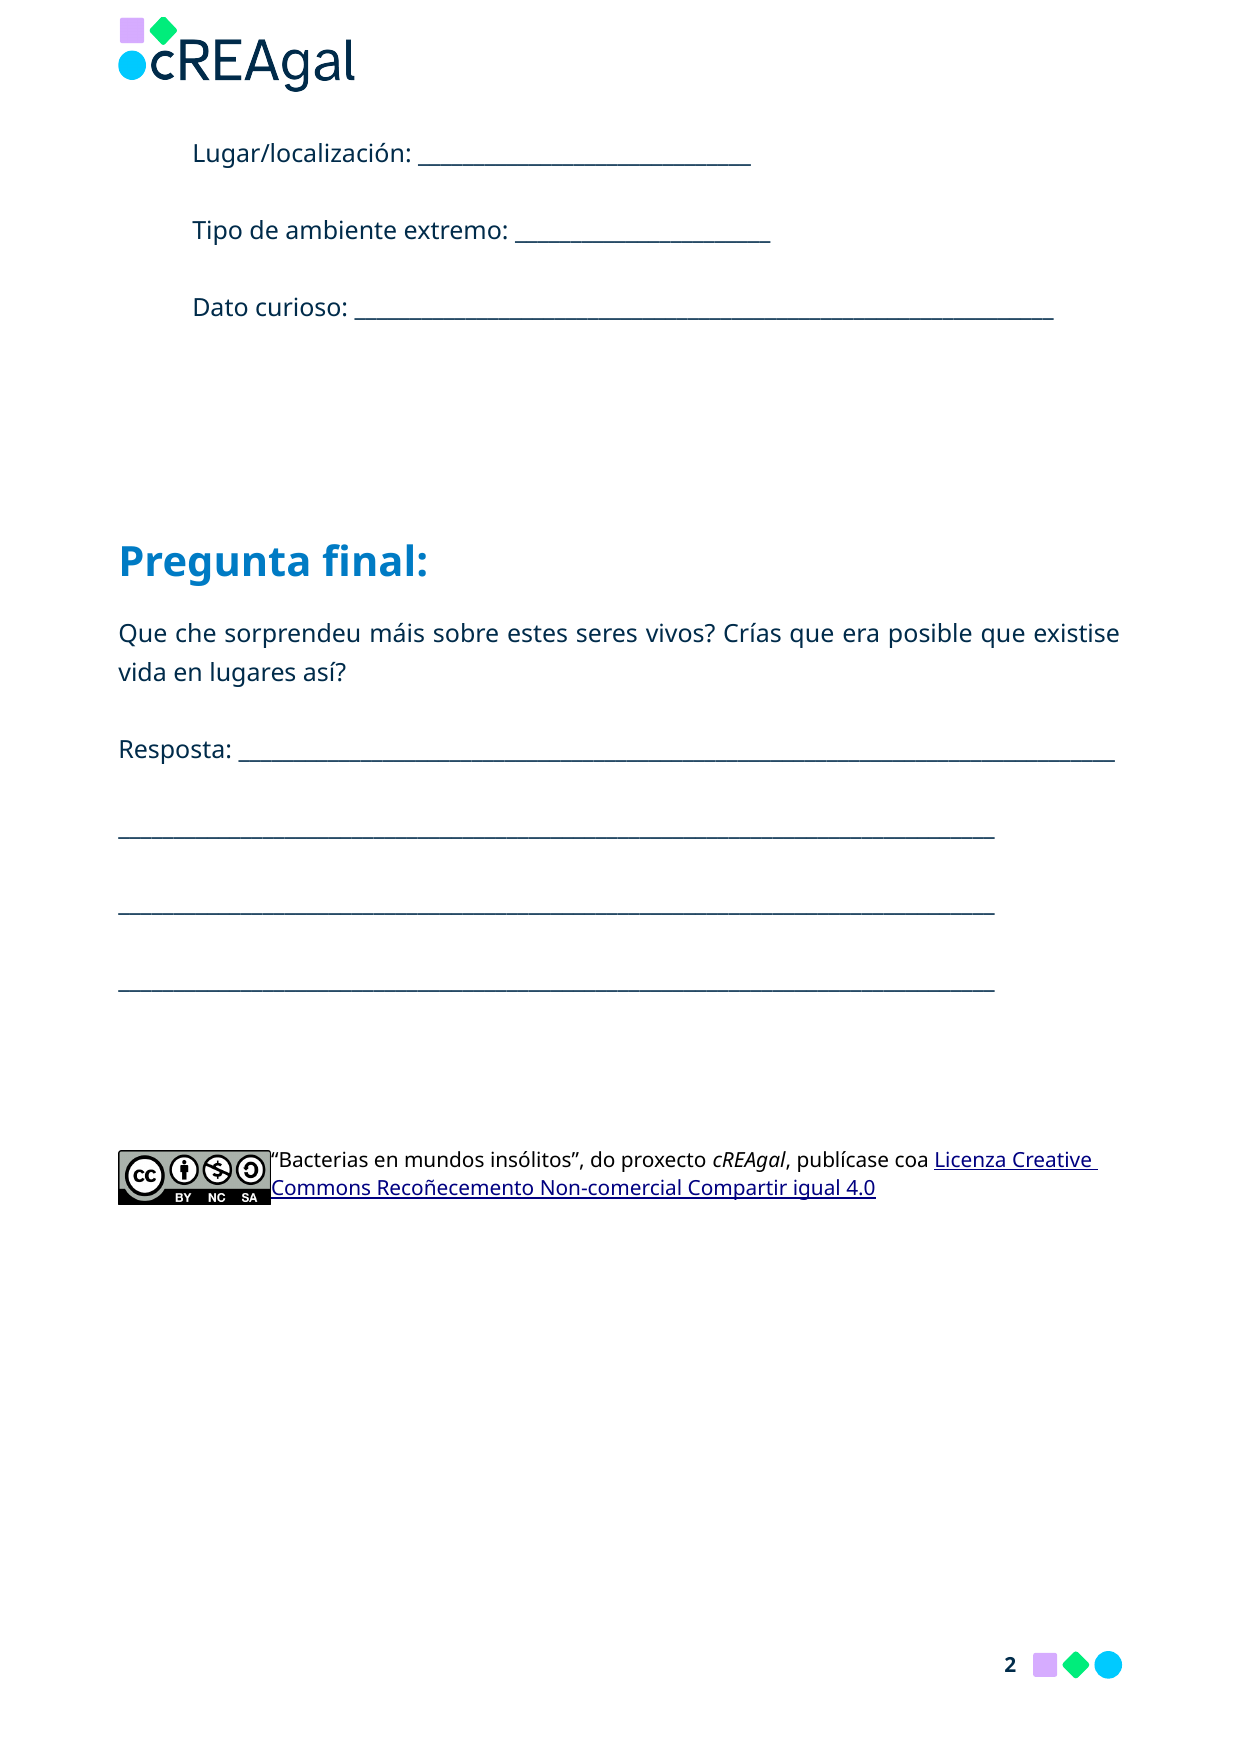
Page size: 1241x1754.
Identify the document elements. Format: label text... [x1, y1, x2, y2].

subtitle Pregunta final: [118, 532, 1122, 589]
text Que che sorprendeu máis sobre estes seres vivos? Crías que era posible que existise vida en lugares así? [118, 616, 1122, 689]
text Lugar/localización: ______________________________ [192, 136, 1122, 170]
text _______________________________________________________________________________ [118, 962, 1122, 996]
text “Bacterias en mundos insólitos”, do proxecto cREAgal, publícase coa Licenza Creative Commons Recoñecemento Non-comercial Compartir igual 4.0 [118, 1145, 1122, 1202]
text Tipo de ambiente extremo: _______________________ [192, 213, 1122, 247]
text _______________________________________________________________________________ [118, 885, 1122, 919]
text Resposta: _______________________________________________________________________________ [118, 732, 1122, 766]
text Dato curioso: _______________________________________________________________ [192, 289, 1122, 323]
text _______________________________________________________________________________ [118, 808, 1122, 842]
